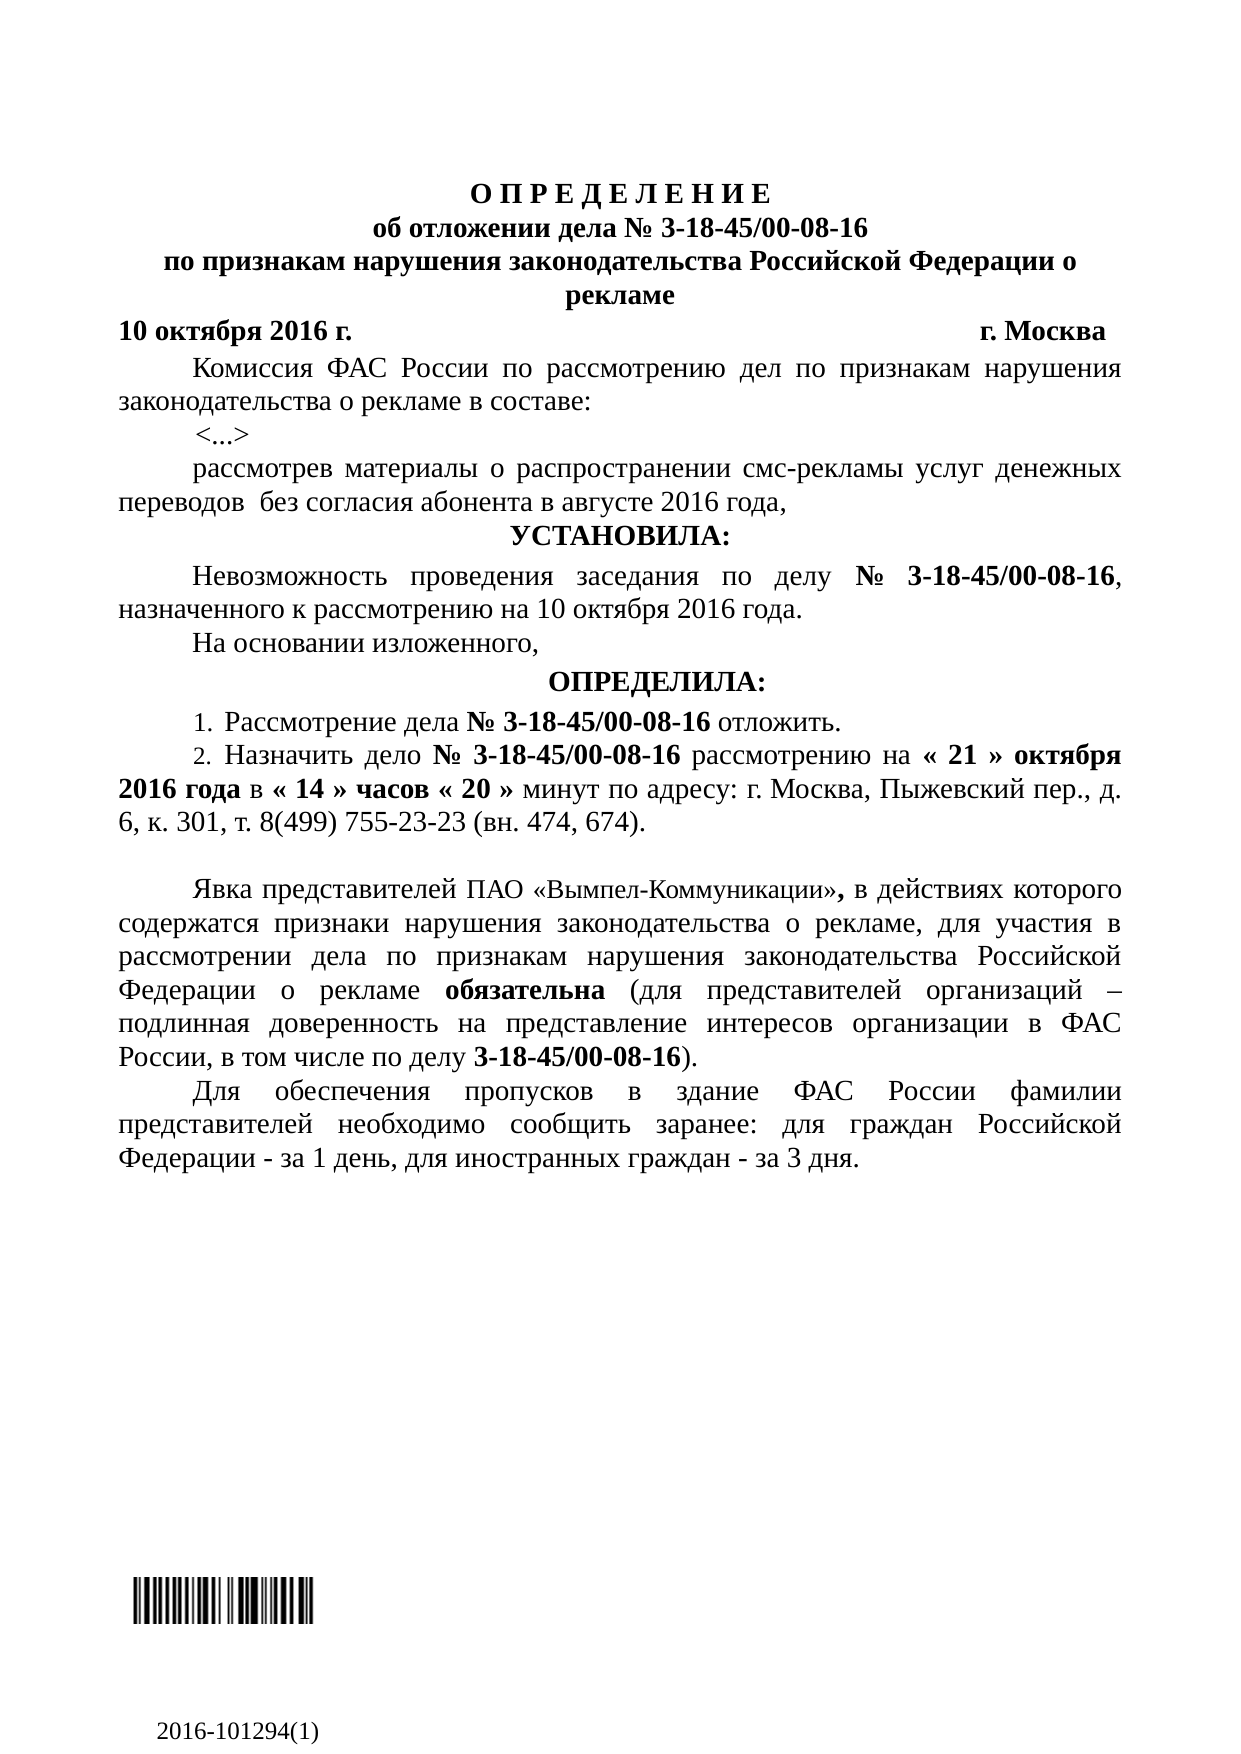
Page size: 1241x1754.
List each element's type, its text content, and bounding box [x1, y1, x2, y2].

text <...> [118, 417, 1122, 451]
text по признакам нарушения законодательства Российской Федерации о рекламе [118, 243, 1122, 311]
picture [118, 1577, 331, 1624]
list Рассмотрение дела № 3-18-45/00-08-16 отложить. [118, 704, 1122, 737]
text Для обеспечения пропусков в здание ФАС России фамилии представителей необходимо сообщить заранее: для граждан Российской Федерации - за 1 день, для иностранных граждан - за 3 дня. [118, 1073, 1122, 1173]
text ОПРЕДЕЛИЛА: [118, 664, 1122, 698]
text На основании изложенного, [118, 625, 1122, 658]
text об отложении дела № 3-18-45/00-08-16 [118, 210, 1122, 243]
text Явка представителей ПАО «Вымпел-Коммуникации», в действиях которого содержатся признаки нарушения законодательства о рекламе, для участия в рассмотрении дела по признакам нарушения законодательства Российской Федерации о рекламе обязательна (для представителей организаций – подлинная доверенность на представление интересов организации в ФАС России, в том числе по делу 3-18-45/00-08-16). [118, 871, 1122, 1073]
text УСТАНОВИЛА: [118, 518, 1122, 551]
text Невозможность проведения заседания по делу № 3-18-45/00-08-16, назначенного к рассмотрению на 10 октября 2016 года. [118, 558, 1122, 625]
text О П Р Е Д Е Л Е Н И Е [118, 176, 1122, 210]
text рассмотрев материалы о распространении смс-рекламы услуг денежных переводов без согласия абонента в августе 2016 года, [118, 451, 1122, 518]
text 10 октября 2016 г. г. Москва [118, 313, 1122, 347]
list Назначить дело № 3-18-45/00-08-16 рассмотрению на « 21 » октября 2016 года в « 14 » часов « 20 » минут по адресу: г. Москва, Пыжевский пер., д. 6, к. 301, т. 8(499) 755-23-23 (вн. 474, 674). [118, 737, 1122, 838]
text Комиссия ФАС России по рассмотрению дел по признакам нарушения законодательства о рекламе в составе: [118, 350, 1122, 417]
